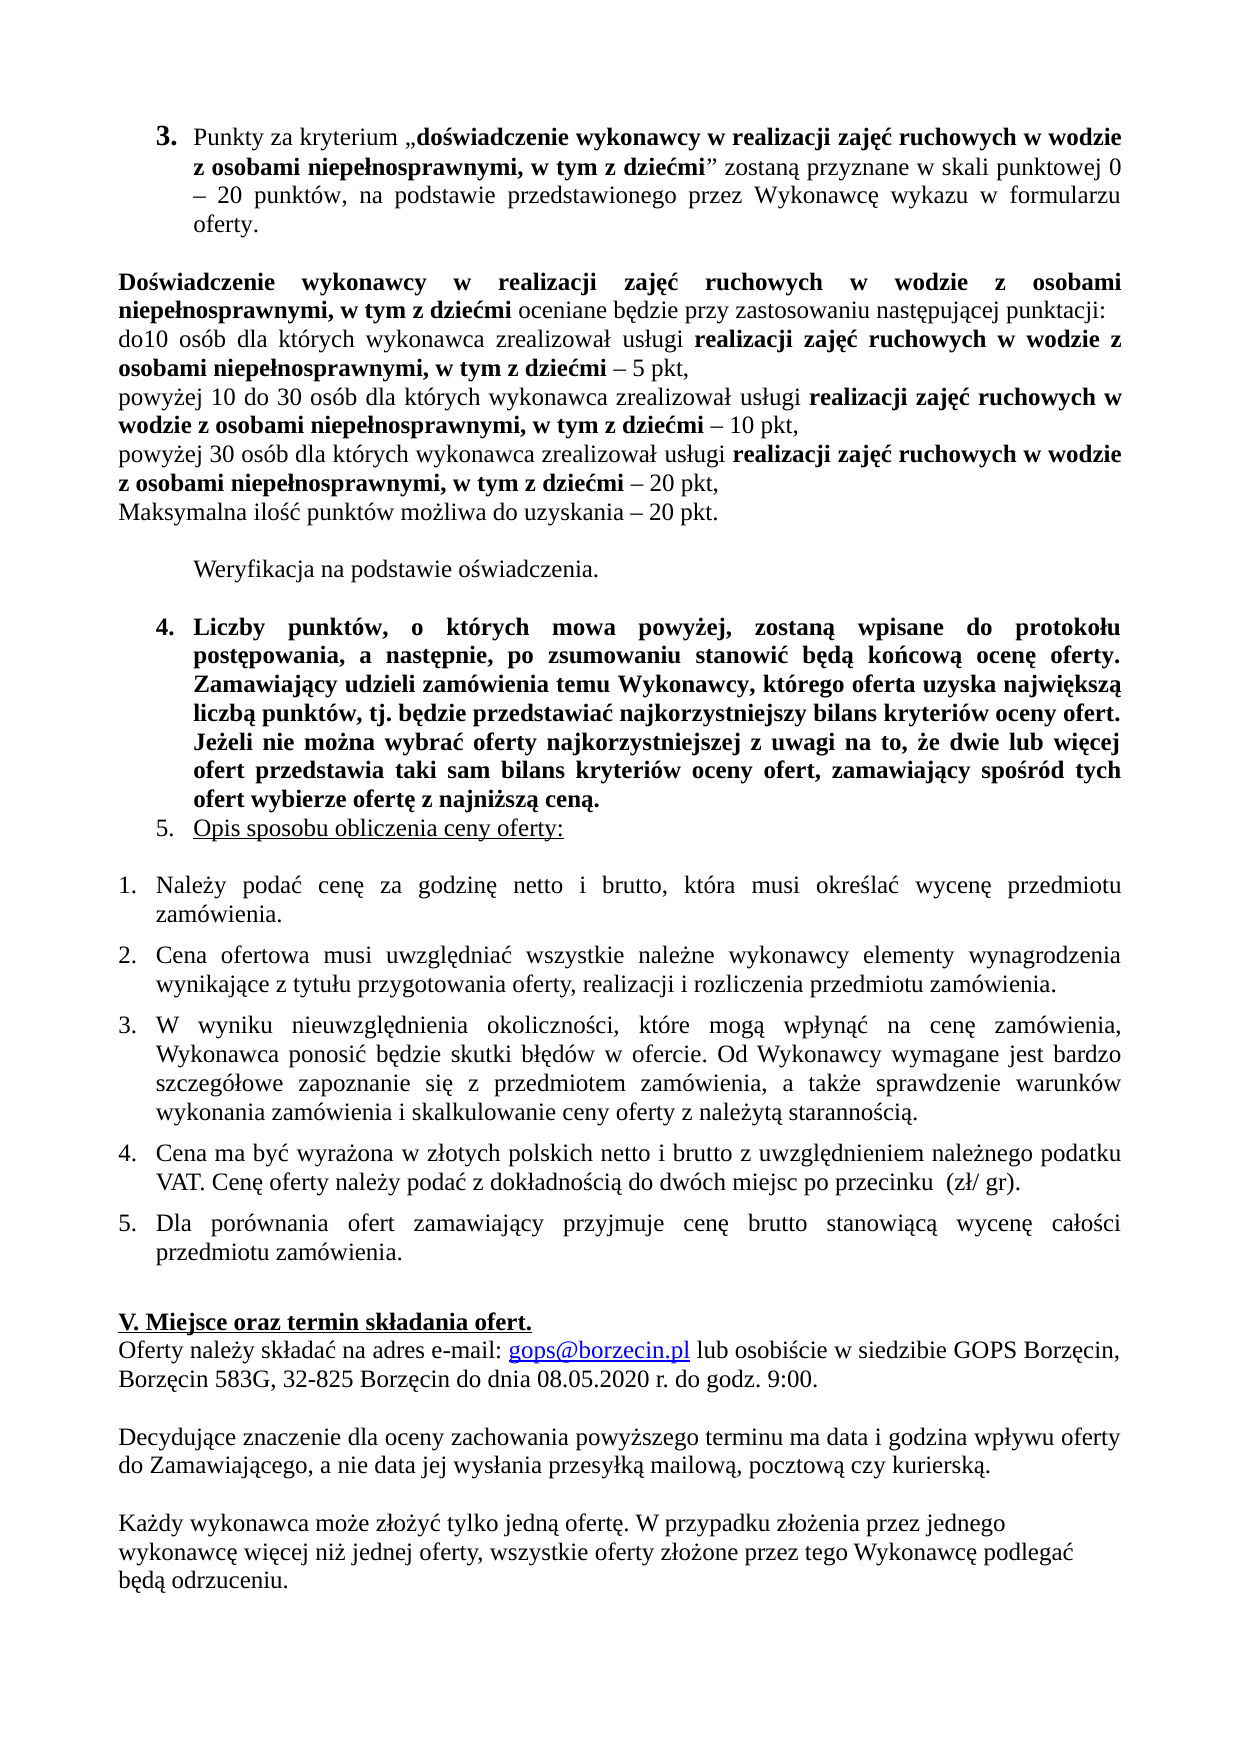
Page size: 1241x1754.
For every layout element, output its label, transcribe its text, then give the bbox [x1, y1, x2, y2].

list Punkty za kryterium „doświadczenie wykonawcy w realizacji zajęć ruchowych w wodzie z osobami niepełnosprawnymi, w tym z dziećmi” zostaną przyznane w skali punktowej 0 – 20 punktów, na podstawie przedstawionego przez Wykonawcę wykazu w formularzu oferty. [156, 118, 1122, 238]
text Weryfikacja na podstawie oświadczenia. [193, 554, 1122, 583]
text Maksymalna ilość punktów możliwa do uzyskania – 20 pkt. [118, 497, 1122, 525]
text Doświadczenie wykonawcy w realizacji zajęć ruchowych w wodzie z osobami niepełnosprawnymi, w tym z dziećmi oceniane będzie przy zastosowaniu następującej punktacji: [118, 267, 1122, 324]
text Oferty należy składać na adres e-mail: gops@borzecin.pl lub osobiście w siedzibie GOPS Borzęcin, Borzęcin 583G, 32-825 Borzęcin do dnia 08.05.2020 r. do godz. 9:00. [118, 1335, 1122, 1393]
list Liczby punktów, o których mowa powyżej, zostaną wpisane do protokołu postępowania, a następnie, po zsumowaniu stanowić będą końcową ocenę oferty. Zamawiający udzieli zamówienia temu Wykonawcy, którego oferta uzyska największą liczbą punktów, tj. będzie przedstawiać najkorzystniejszy bilans kryteriów oceny ofert. Jeżeli nie można wybrać oferty najkorzystniejszej z uwagi na to, że dwie lub więcej ofert przedstawia taki sam bilans kryteriów oceny ofert, zamawiający spośród tych ofert wybierze ofertę z najniższą ceną. [156, 612, 1122, 813]
text V. Miejsce oraz termin składania ofert. [118, 1307, 1122, 1335]
text powyżej 10 do 30 osób dla których wykonawca zrealizował usługi realizacji zajęć ruchowych w wodzie z osobami niepełnosprawnymi, w tym z dziećmi – 10 pkt, [118, 382, 1122, 439]
text powyżej 30 osób dla których wykonawca zrealizował usługi realizacji zajęć ruchowych w wodzie z osobami niepełnosprawnymi, w tym z dziećmi – 20 pkt, [118, 439, 1122, 497]
list Cena ofertowa musi uwzględniać wszystkie należne wykonawcy elementy wynagrodzenia wynikające z tytułu przygotowania oferty, realizacji i rozliczenia przedmiotu zamówienia. [118, 940, 1122, 998]
list Należy podać cenę za godzinę netto i brutto, która musi określać wycenę przedmiotu zamówienia. [118, 870, 1122, 928]
text do10 osób dla których wykonawca zrealizował usługi realizacji zajęć ruchowych w wodzie z osobami niepełnosprawnymi, w tym z dziećmi – 5 pkt, [118, 324, 1122, 382]
list Opis sposobu obliczenia ceny oferty: [156, 813, 1122, 842]
text Decydujące znaczenie dla oceny zachowania powyższego terminu ma data i godzina wpływu oferty do Zamawiającego, a nie data jej wysłania przesyłką mailową, pocztową czy kurierską. [118, 1422, 1122, 1479]
list Cena ma być wyrażona w złotych polskich netto i brutto z uwzględnieniem należnego podatku VAT. Cenę oferty należy podać z dokładnością do dwóch miejsc po przecinku (zł/ gr). [118, 1138, 1122, 1195]
text Każdy wykonawca może złożyć tylko jedną ofertę. W przypadku złożenia przez jednego wykonawcę więcej niż jednej oferty, wszystkie oferty złożone przez tego Wykonawcę podlegać będą odrzuceniu. [118, 1508, 1122, 1594]
list W wyniku nieuwzględnienia okoliczności, które mogą wpłynąć na cenę zamówienia, Wykonawca ponosić będzie skutki błędów w ofercie. Od Wykonawcy wymagane jest bardzo szczegółowe zapoznanie się z przedmiotem zamówienia, a także sprawdzenie warunków wykonania zamówienia i skalkulowanie ceny oferty z należytą starannością. [118, 1010, 1122, 1125]
list Dla porównania ofert zamawiający przyjmuje cenę brutto stanowiącą wycenę całości przedmiotu zamówienia. [118, 1208, 1122, 1265]
